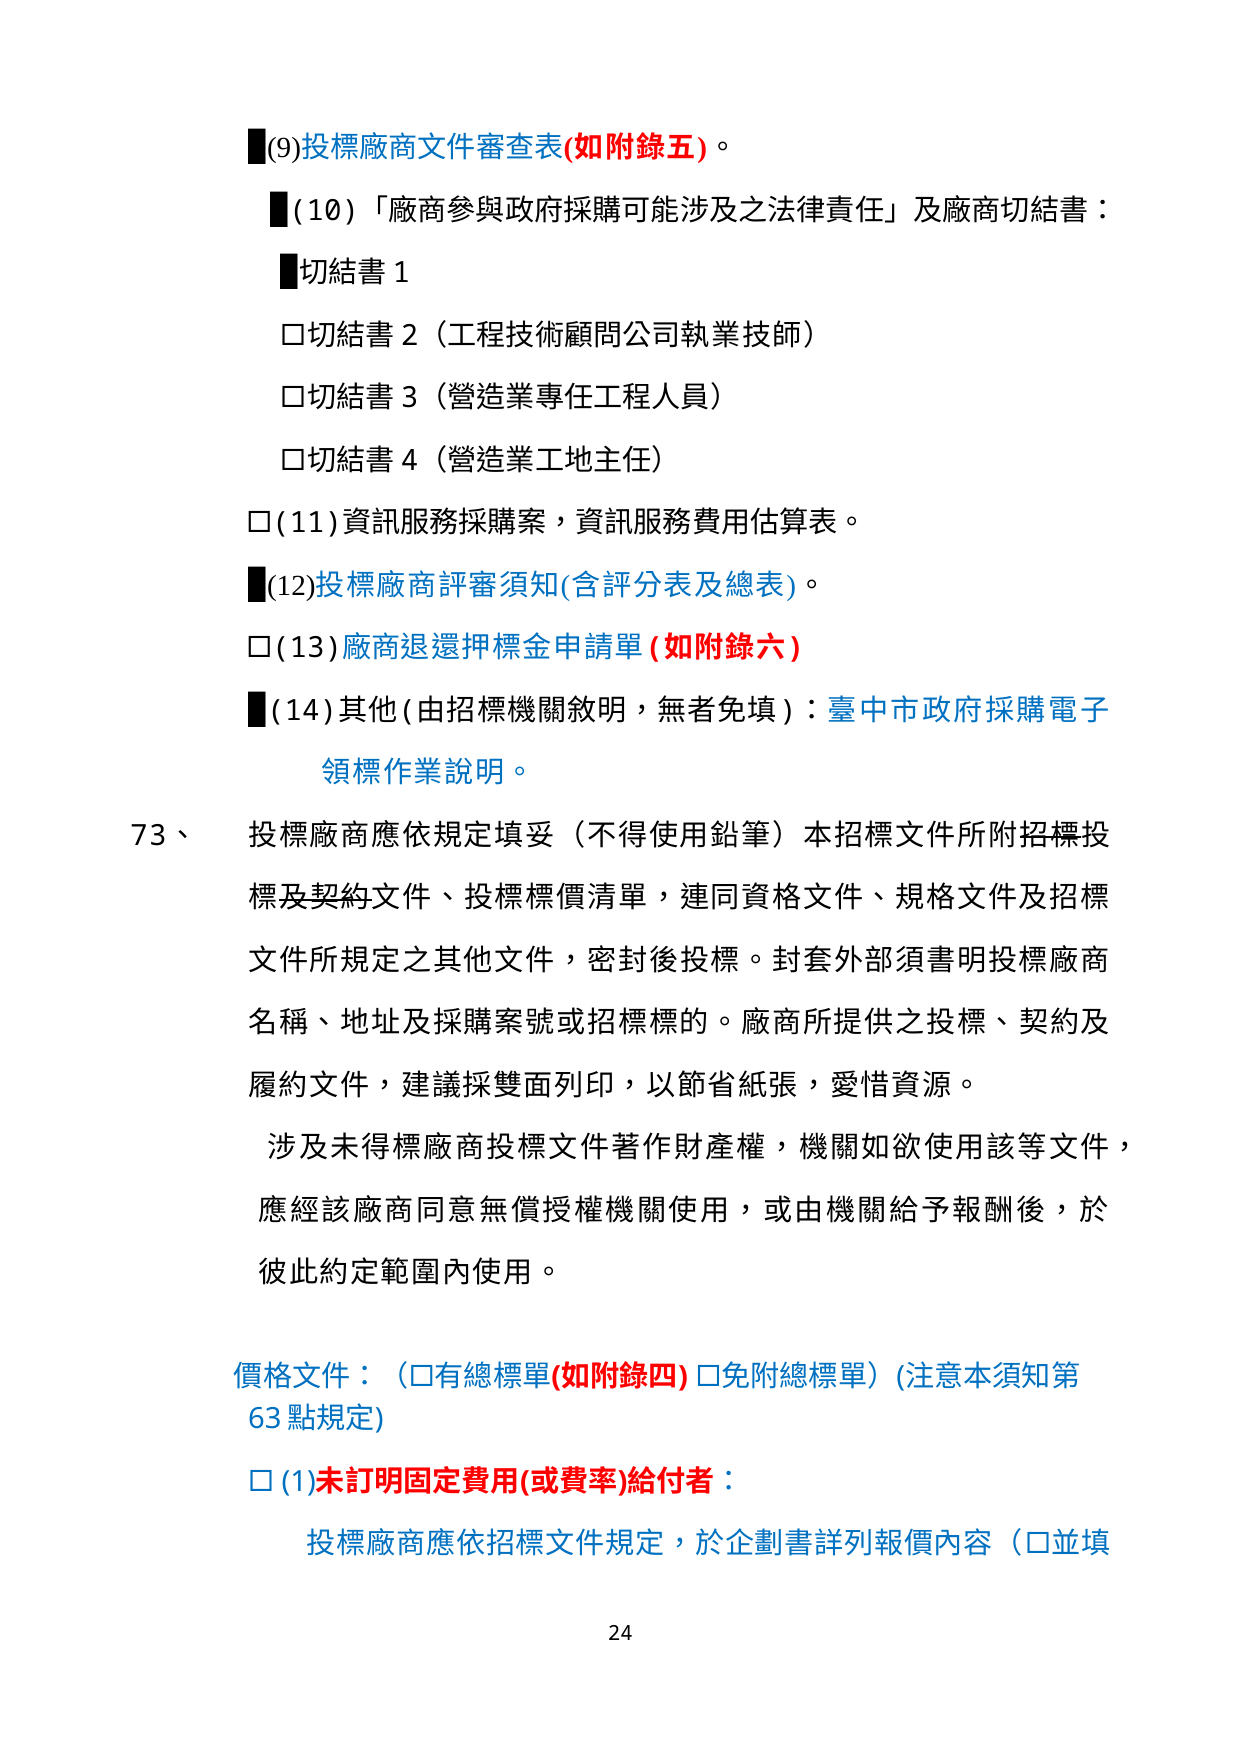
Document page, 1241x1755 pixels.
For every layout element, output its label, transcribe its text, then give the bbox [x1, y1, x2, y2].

text (11)資訊服務採購案，資訊服務費用估算表。 [246, 478, 1110, 541]
text 切結書4（營造業工地主任） [280, 416, 1110, 478]
text  (1)未訂明固定費用(或費率)給付者： [248, 1437, 1110, 1499]
text █切結書1 [280, 228, 1110, 291]
text █(9)投標廠商文件審查表(如附錄五)。 [130, 103, 1110, 166]
text 切結書2（工程技術顧問公司執業技師） [280, 291, 1110, 353]
list 投標廠商應依規定填妥（不得使用鉛筆）本招標文件所附招標投標及契約文件、投標標價清單，連同資格文件、規格文件及招標文件所規定之其他文件，密封後投標。封套外部須書明投標廠商名稱、地址及採購案號或招標標的。廠商所提供之投標、契約及履約文件，建議採雙面列印，以節省紙張，愛惜資源。 [130, 791, 1110, 1103]
text █(12)投標廠商評審須知(含評分表及總表)。 [155, 541, 1110, 603]
text █(14)其他(由招標機關敘明，無者免填)：臺中市政府採購電子領標作業說明。 [248, 666, 1110, 791]
text 切結書3（營造業專任工程人員） [280, 353, 1110, 416]
text (13)廠商退還押標金申請單(如附錄六) [246, 603, 1110, 666]
text █(10)「廠商參與政府採購可能涉及之法律責任」及廠商切結書： [130, 166, 1110, 228]
text 涉及未得標廠商投標文件著作財產權，機關如欲使用該等文件，應經該廠商同意無償授權機關使用，或由機關給予報酬後，於彼此約定範圍內使用。 [130, 1103, 1110, 1291]
text 價格文件：（有總標單(如附錄四) 免附總標單）(注意本須知第63點規定) [218, 1353, 1110, 1437]
text 投標廠商應依招標文件規定，於企劃書詳列報價內容（並填 [306, 1499, 1110, 1562]
